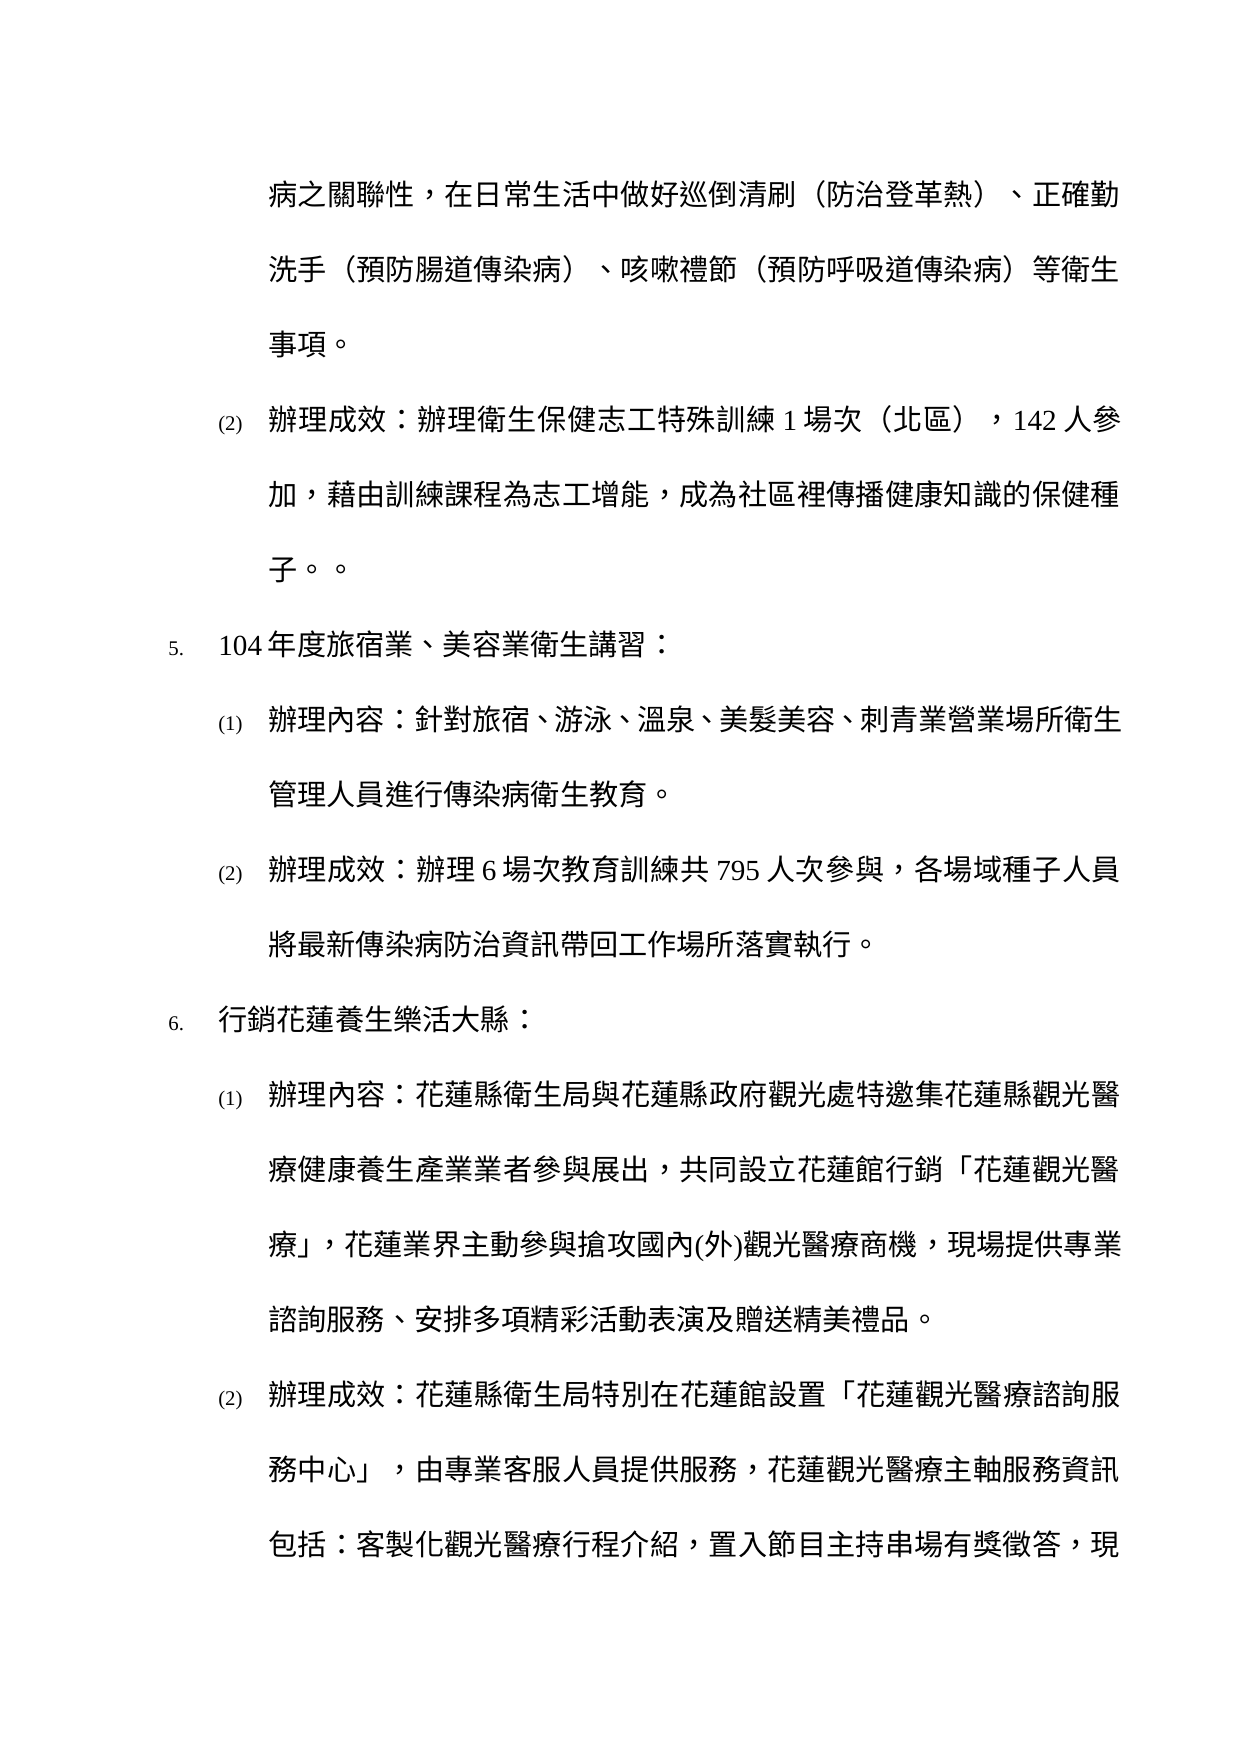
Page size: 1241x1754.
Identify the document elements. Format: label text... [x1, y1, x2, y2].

list 辦理成效：辦理6場次教育訓練共795人次參與，各場域種子人員將最新傳染病防治資訊帶回工作場所落實執行。 [218, 831, 1122, 981]
list 病之關聯性，在日常生活中做好巡倒清刷（防治登革熱）、正確勤洗手（預防腸道傳染病）、咳嗽禮節（預防呼吸道傳染病）等衛生事項。 [218, 156, 1122, 381]
list 辦理成效：辦理衛生保健志工特殊訓練1場次（北區），142人參加，藉由訓練課程為志工增能，成為社區裡傳播健康知識的保健種子。。 [218, 381, 1122, 606]
list 104年度旅宿業、美容業衛生講習： [168, 606, 1122, 681]
list 辦理內容：針對旅宿、游泳、溫泉、美髮美容、刺青業營業場所衛生管理人員進行傳染病衛生教育。 [218, 681, 1122, 831]
list 辦理內容：花蓮縣衛生局與花蓮縣政府觀光處特邀集花蓮縣觀光醫療健康養生產業業者參與展出，共同設立花蓮館行銷「花蓮觀光醫療」，花蓮業界主動參與搶攻國內(外)觀光醫療商機，現場提供專業諮詢服務、安排多項精彩活動表演及贈送精美禮品。 [218, 1056, 1122, 1356]
list 行銷花蓮養生樂活大縣： [168, 981, 1122, 1056]
list 辦理成效：花蓮縣衛生局特別在花蓮館設置「花蓮觀光醫療諮詢服務中心」，由專業客服人員提供服務，花蓮觀光醫療主軸服務資訊包括：客製化觀光醫療行程介紹，置入節目主持串場有獎徵答，現 [218, 1356, 1122, 1581]
